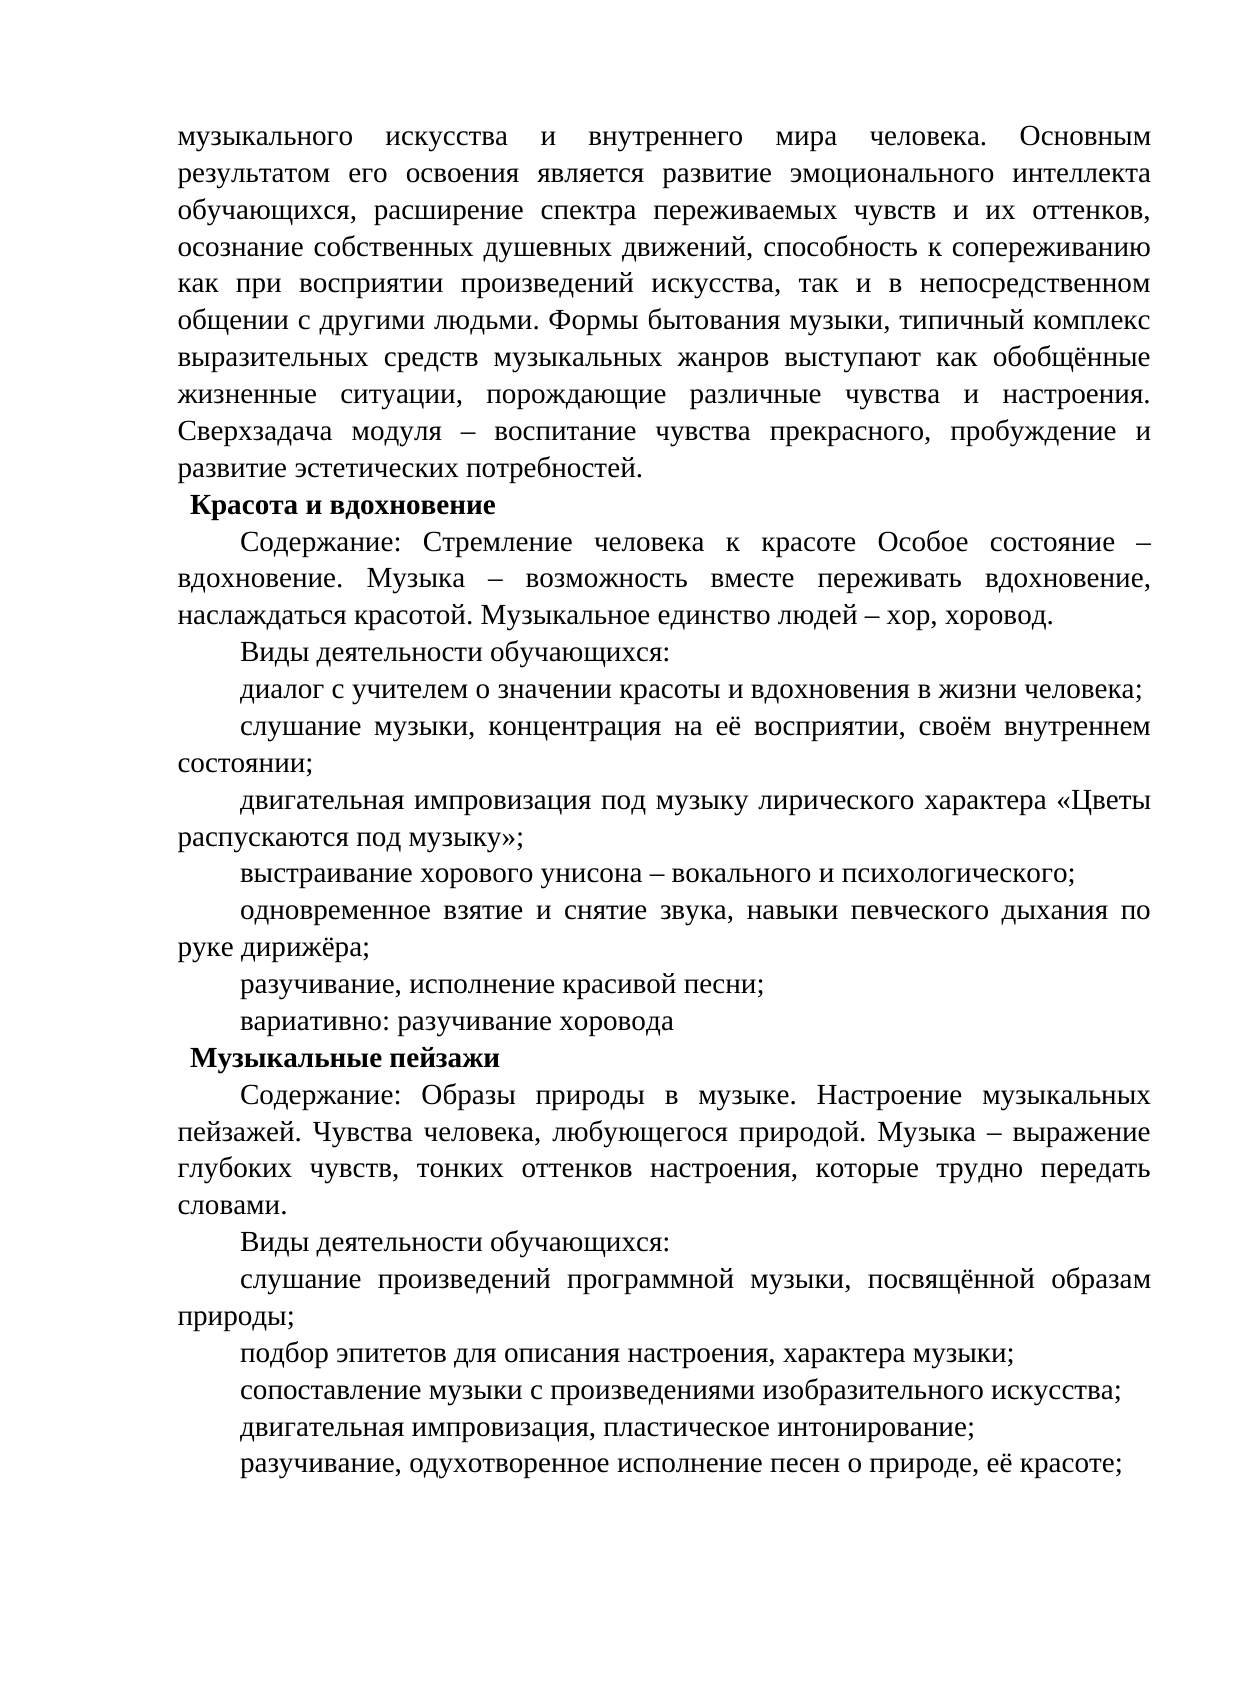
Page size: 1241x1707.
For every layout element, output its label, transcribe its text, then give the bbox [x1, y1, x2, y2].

text двигательная импровизация под музыку лирического характера «Цветы распускаются под музыку»; [177, 782, 1152, 852]
text вариативно: разучивание хоровода [177, 1003, 1152, 1037]
text Содержание: Стремление человека к красоте Особое состояние – вдохновение. Музыка – возможность вместе переживать вдохновение, наслаждаться красотой. Музыкальное единство людей – хор, хоровод. [177, 524, 1152, 631]
text Музыкальные пейзажи [190, 1040, 1152, 1073]
text Виды деятельности обучающихся: [177, 634, 1152, 668]
text разучивание, одухотворенное исполнение песен о природе, её красоте; [177, 1446, 1152, 1479]
text подбор эпитетов для описания настроения, характера музыки; [177, 1335, 1152, 1368]
text диалог с учителем о значении красоты и вдохновения в жизни человека; [177, 671, 1152, 705]
text Виды деятельности обучающихся: [177, 1224, 1152, 1258]
text Содержание: Образы природы в музыке. Настроение музыкальных пейзажей. Чувства человека, любующегося природой. Музыка – выражение глубоких чувств, тонких оттенков настроения, которые трудно передать словами. [177, 1077, 1152, 1221]
text одновременное взятие и снятие звука, навыки певческого дыхания по руке дирижёра; [177, 892, 1152, 963]
text сопоставление музыки с произведениями изобразительного искусства; [177, 1372, 1152, 1405]
text слушание произведений программной музыки, посвящённой образам природы; [177, 1261, 1152, 1332]
text слушание музыки, концентрация на её восприятии, своём внутреннем состоянии; [177, 708, 1152, 778]
text выстраивание хорового унисона – вокального и психологического; [177, 856, 1152, 889]
text Красота и вдохновение [190, 487, 1152, 520]
text разучивание, исполнение красивой песни; [177, 966, 1152, 1000]
text двигательная импровизация, пластическое интонирование; [177, 1409, 1152, 1442]
text музыкального искусства и внутреннего мира человека. Основным результатом его освоения является развитие эмоционального интеллекта обучающихся, расширение спектра переживаемых чувств и их оттенков, осознание собственных душевных движений, способность к сопереживанию как при восприятии произведений искусства, так и в непосредственном общении с другими людьми. Формы бытования музыки, типичный комплекс выразительных средств музыкальных жанров выступают как обобщённые жизненные ситуации, порождающие различные чувства и настроения. Сверхзадача модуля – воспитание чувства прекрасного, пробуждение и развитие эстетических потребностей. [177, 118, 1152, 483]
